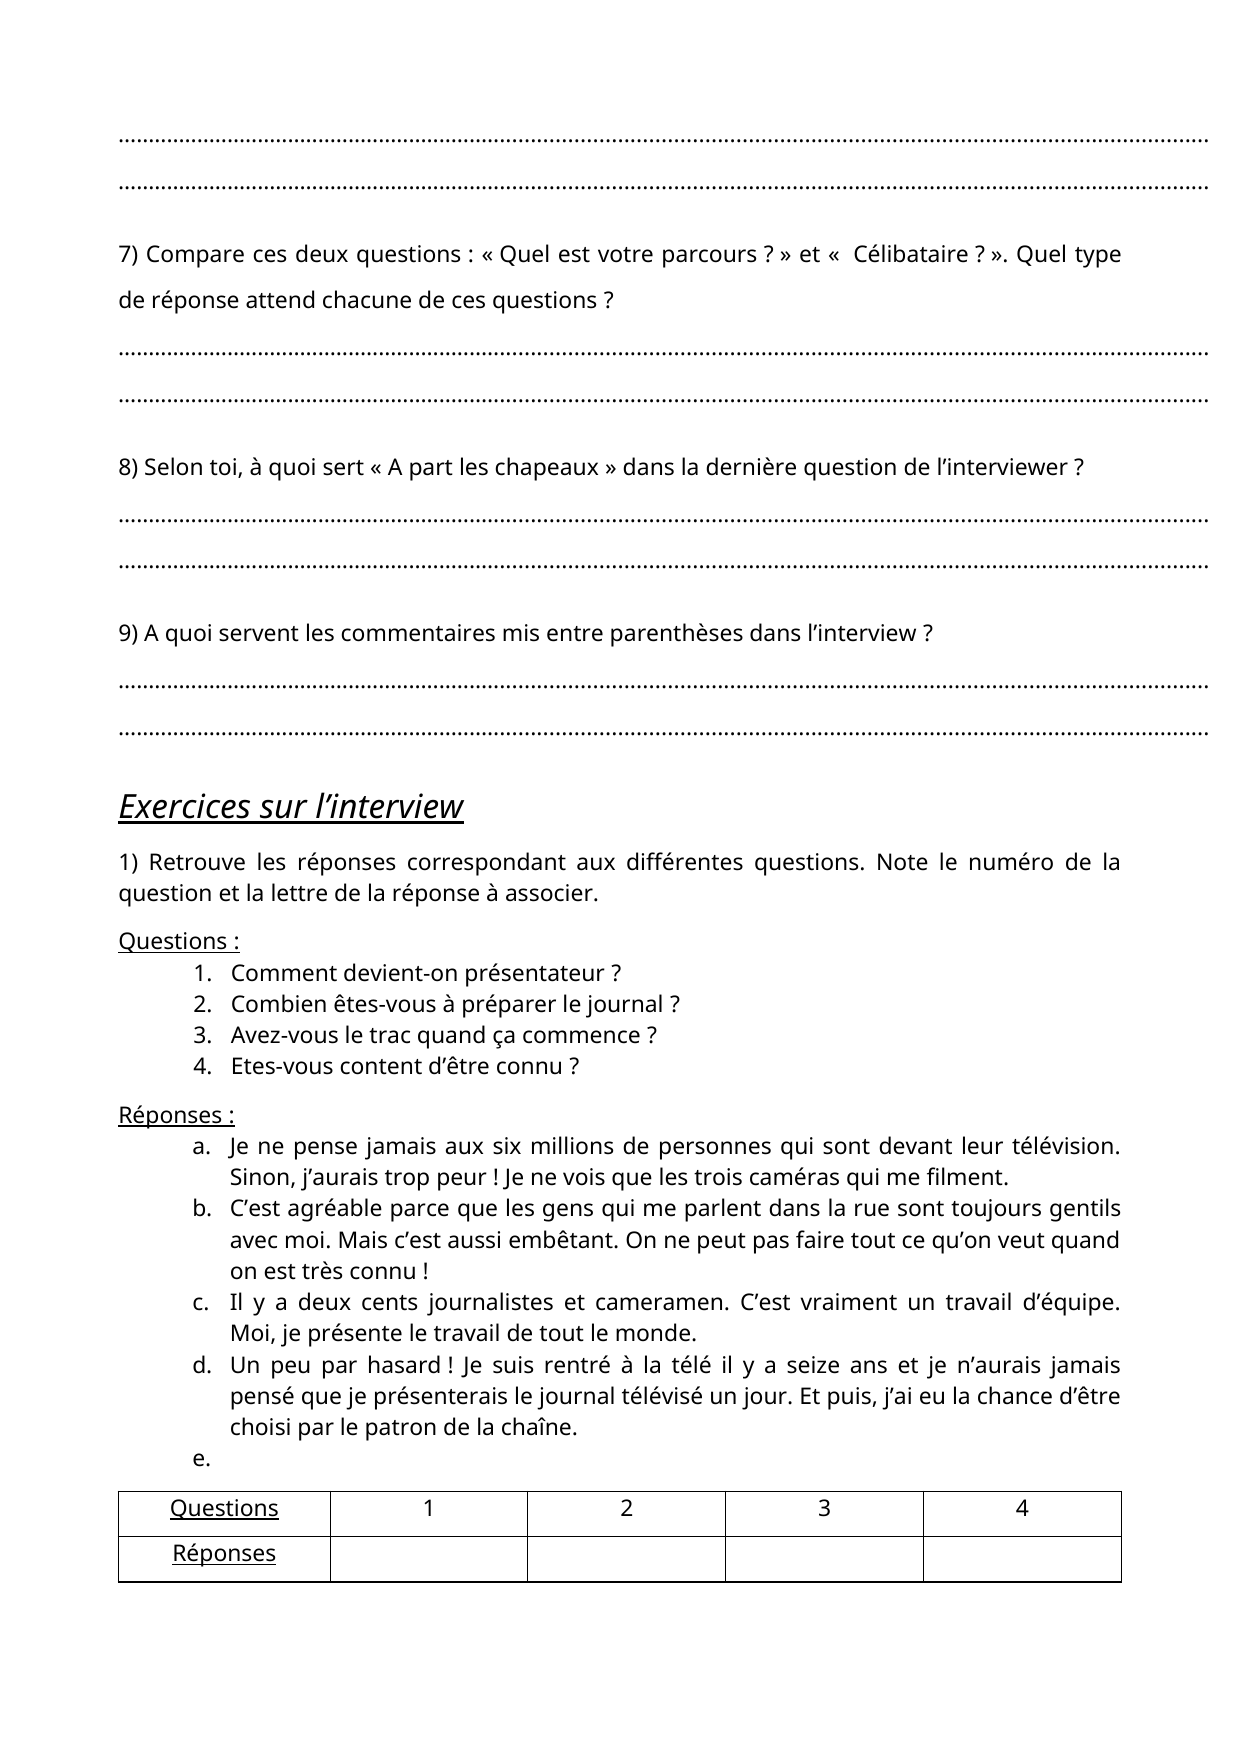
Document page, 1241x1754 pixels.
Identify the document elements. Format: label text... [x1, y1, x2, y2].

list Etes-vous content d’être connu ? [193, 1050, 1122, 1081]
text Questions : [118, 925, 1122, 956]
table_header 2 [528, 1492, 725, 1536]
table_header 1 [331, 1492, 527, 1536]
table_header Questions [119, 1492, 330, 1536]
table_cell [726, 1537, 923, 1581]
list Je ne pense jamais aux six millions de personnes qui sont devant leur télévision. Sinon, j’aurais trop peur ! Je ne vois que les trois caméras qui me filment. [192, 1130, 1122, 1192]
text Réponses : [118, 1098, 1122, 1130]
table_header 3 [726, 1492, 923, 1536]
table_cell [331, 1537, 527, 1581]
list C’est agréable parce que les gens qui me parlent dans la rue sont toujours gentils avec moi. Mais c’est aussi embêtant. On ne peut pas faire tout ce qu’on veut quand on est très connu ! [192, 1192, 1122, 1286]
list Comment devient-on présentateur ? [193, 956, 1122, 988]
table_cell [924, 1537, 1121, 1581]
text 9) A quoi servent les commentaires mis entre parenthèses dans l’interview ? [118, 617, 1122, 648]
list Avez-vous le trac quand ça commence ? [193, 1019, 1122, 1050]
text 8) Selon toi, à quoi sert « A part les chapeaux » dans la dernière question de l’interviewer ? [118, 451, 1122, 482]
list Combien êtes-vous à préparer le journal ? [193, 988, 1122, 1019]
text Exercices sur l’interview [118, 783, 1122, 828]
table_header 4 [924, 1492, 1121, 1536]
table_cell Réponses [119, 1537, 330, 1581]
list Un peu par hasard ! Je suis rentré à la télé il y a seize ans et je n’aurais jamais pensé que je présenterais le journal télévisé un jour. Et puis, j’ai eu la chance d’être choisi par le patron de la chaîne. [192, 1348, 1122, 1442]
list Il y a deux cents journalistes et cameramen. C’est vraiment un travail d’équipe. Moi, je présente le travail de tout le monde. [192, 1286, 1122, 1348]
text 7) Compare ces deux questions : « Quel est votre parcours ? » et « Célibataire ? ». Quel type de réponse attend chacune de ces questions ? [118, 237, 1122, 316]
table_cell [528, 1537, 725, 1581]
text 1) Retrouve les réponses correspondant aux différentes questions. Note le numéro de la question et la lettre de la réponse à associer. [118, 846, 1122, 908]
